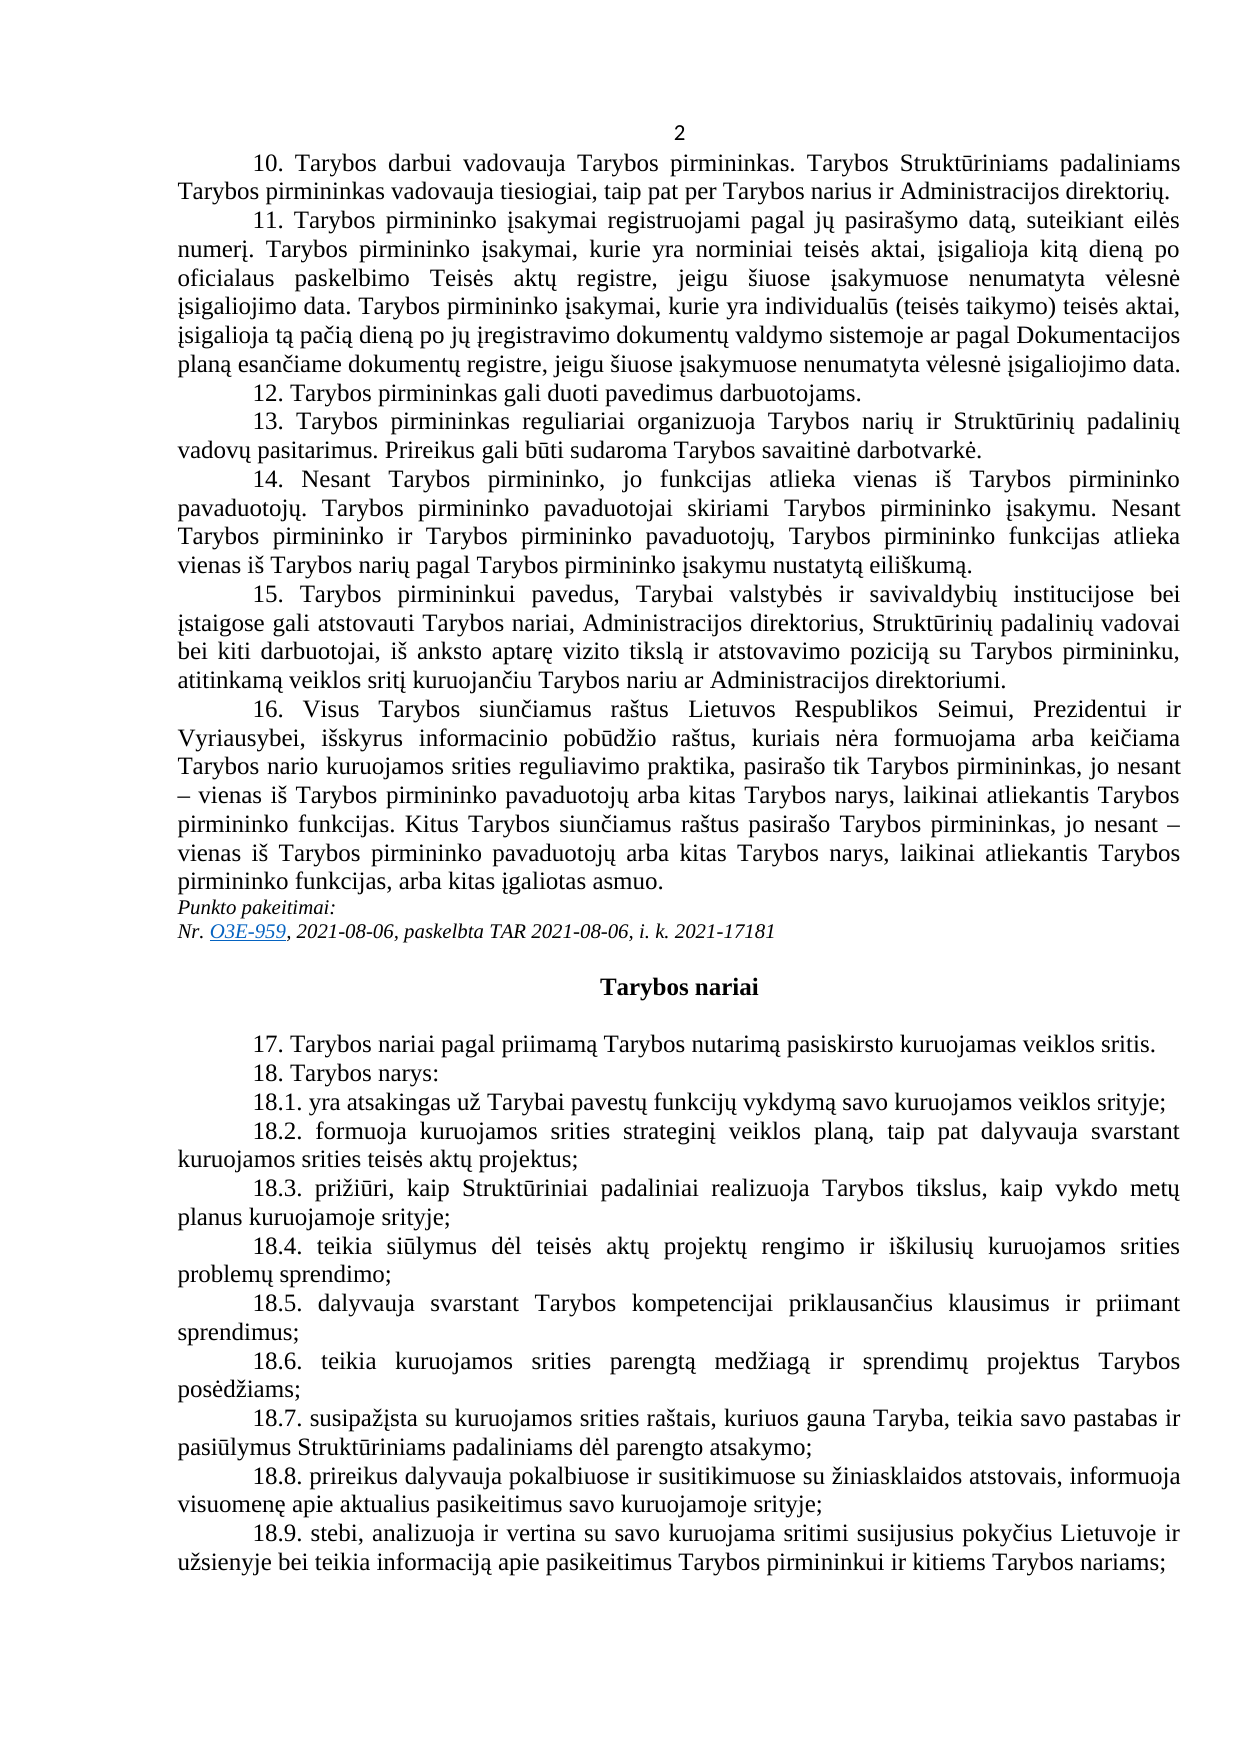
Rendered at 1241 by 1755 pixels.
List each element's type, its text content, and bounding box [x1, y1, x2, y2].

text 18.6. teikia kuruojamos srities parengtą medžiagą ir sprendimų projektus Tarybos posėdžiams; [177, 1346, 1181, 1403]
text 18.9. stebi, analizuoja ir vertina su savo kuruojama sritimi susijusius pokyčius Lietuvoje ir užsienyje bei teikia informaciją apie pasikeitimus Tarybos pirmininkui ir kitiems Tarybos nariams; [177, 1518, 1181, 1576]
text 10. Tarybos darbui vadovauja Tarybos pirmininkas. Tarybos Struktūriniams padaliniams Tarybos pirmininkas vadovauja tiesiogiai, taip pat per Tarybos narius ir Administracijos direktorių. [177, 148, 1181, 205]
text 17. Tarybos nariai pagal priimamą Tarybos nutarimą pasiskirsto kuruojamas veiklos sritis. [177, 1029, 1181, 1058]
text 12. Tarybos pirmininkas gali duoti pavedimus darbuotojams. [177, 378, 1181, 406]
text 15. Tarybos pirmininkui pavedus, Tarybai valstybės ir savivaldybių institucijose bei įstaigose gali atstovauti Tarybos nariai, Administracijos direktorius, Struktūrinių padalinių vadovai bei kiti darbuotojai, iš anksto aptarę vizito tikslą ir atstovavimo poziciją su Tarybos pirmininku, atitinkamą veiklos sritį kuruojančiu Tarybos nariu ar Administracijos direktoriumi. [177, 579, 1181, 694]
text 13. Tarybos pirmininkas reguliariai organizuoja Tarybos narių ir Struktūrinių padalinių vadovų pasitarimus. Prireikus gali būti sudaroma Tarybos savaitinė darbotvarkė. [177, 406, 1181, 464]
text 18.4. teikia siūlymus dėl teisės aktų projektų rengimo ir iškilusių kuruojamos srities problemų sprendimo; [177, 1231, 1181, 1288]
text Tarybos nariai [177, 972, 1181, 1001]
text 14. Nesant Tarybos pirmininko, jo funkcijas atlieka vienas iš Tarybos pirmininko pavaduotojų. Tarybos pirmininko pavaduotojai skiriami Tarybos pirmininko įsakymu. Nesant Tarybos pirmininko ir Tarybos pirmininko pavaduotojų, Tarybos pirmininko funkcijas atlieka vienas iš Tarybos narių pagal Tarybos pirmininko įsakymu nustatytą eiliškumą. [177, 464, 1181, 579]
text 18.2. formuoja kuruojamos srities strateginį veiklos planą, taip pat dalyvauja svarstant kuruojamos srities teisės aktų projektus; [177, 1116, 1181, 1173]
text 16. Visus Tarybos siunčiamus raštus Lietuvos Respublikos Seimui, Prezidentui ir Vyriausybei, išskyrus informacinio pobūdžio raštus, kuriais nėra formuojama arba keičiama Tarybos nario kuruojamos srities reguliavimo praktika, pasirašo tik Tarybos pirmininkas, jo nesant – vienas iš Tarybos pirmininko pavaduotojų arba kitas Tarybos narys, laikinai atliekantis Tarybos pirmininko funkcijas. Kitus Tarybos siunčiamus raštus pasirašo Tarybos pirmininkas, jo nesant – vienas iš Tarybos pirmininko pavaduotojų arba kitas Tarybos narys, laikinai atliekantis Tarybos pirmininko funkcijas, arba kitas įgaliotas asmuo. [177, 694, 1181, 895]
text 18.1. yra atsakingas už Tarybai pavestų funkcijų vykdymą savo kuruojamos veiklos srityje; [177, 1087, 1181, 1116]
text 11. Tarybos pirmininko įsakymai registruojami pagal jų pasirašymo datą, suteikiant eilės numerį. Tarybos pirmininko įsakymai, kurie yra norminiai teisės aktai, įsigalioja kitą dieną po oficialaus paskelbimo Teisės aktų registre, jeigu šiuose įsakymuose nenumatyta vėlesnė įsigaliojimo data. Tarybos pirmininko įsakymai, kurie yra individualūs (teisės taikymo) teisės aktai, įsigalioja tą pačią dieną po jų įregistravimo dokumentų valdymo sistemoje ar pagal Dokumentacijos planą esančiame dokumentų registre, jeigu šiuose įsakymuose nenumatyta vėlesnė įsigaliojimo data. [177, 205, 1181, 378]
text Punkto pakeitimai: [177, 895, 1181, 919]
text 18.5. dalyvauja svarstant Tarybos kompetencijai priklausančius klausimus ir priimant sprendimus; [177, 1288, 1181, 1346]
text 18. Tarybos narys: [177, 1058, 1181, 1087]
text 18.7. susipažįsta su kuruojamos srities raštais, kuriuos gauna Taryba, teikia savo pastabas ir pasiūlymus Struktūriniams padaliniams dėl parengto atsakymo; [177, 1403, 1181, 1461]
text 18.8. prireikus dalyvauja pokalbiuose ir susitikimuose su žiniasklaidos atstovais, informuoja visuomenę apie aktualius pasikeitimus savo kuruojamoje srityje; [177, 1461, 1181, 1518]
text 18.3. prižiūri, kaip Struktūriniai padaliniai realizuoja Tarybos tikslus, kaip vykdo metų planus kuruojamoje srityje; [177, 1173, 1181, 1231]
text Nr. O3E-959, 2021-08-06, paskelbta TAR 2021-08-06, i. k. 2021-17181 [177, 919, 1181, 943]
